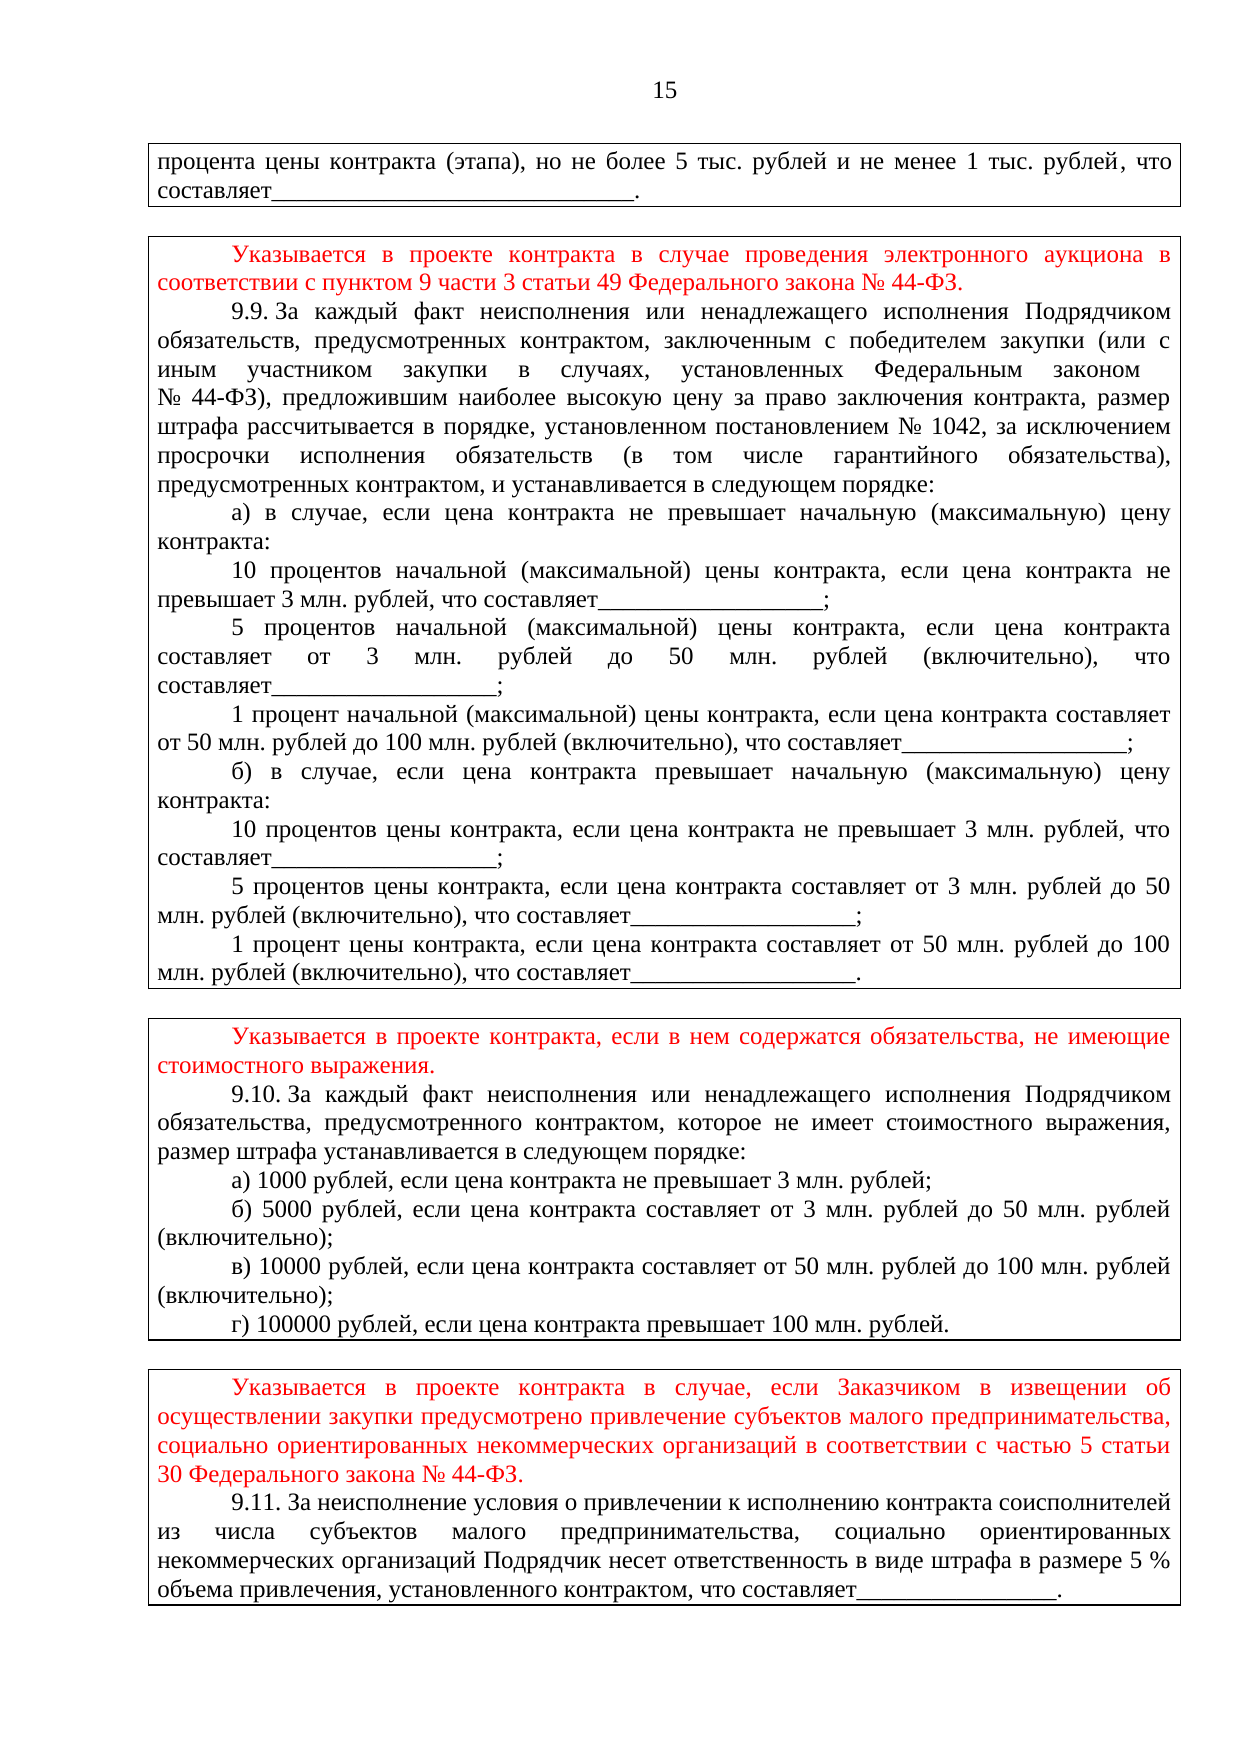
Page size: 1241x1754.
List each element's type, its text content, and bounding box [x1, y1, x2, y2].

text Указывается в проекте контракта в случае проведения электронного аукциона в соответствии с пунктом 9 части 3 статьи 49 Федерального закона № 44-ФЗ. [149, 237, 1180, 293]
text б) 5000 рублей, если цена контракта составляет от 3 млн. рублей до 50 млн. рублей (включительно); [149, 1191, 1180, 1248]
text 9.10. За каждый факт неисполнения или ненадлежащего исполнения Подрядчиком обязательства, предусмотренного контрактом, которое не имеет стоимостного выражения, размер штрафа устанавливается в следующем порядке: [149, 1076, 1180, 1162]
text процента цены контракта (этапа), но не более 5 тыс. рублей и не менее 1 тыс. рублей, что составляет_____________________________. [149, 144, 1180, 206]
text 1 процент цены контракта, если цена контракта составляет от 50 млн. рублей до 100 млн. рублей (включительно), что составляет__________________. [149, 926, 1180, 988]
text Указывается в проекте контракта, если в нем содержатся обязательства, не имеющие стоимостного выражения. [149, 1019, 1180, 1076]
text 9.9. За каждый факт неисполнения или ненадлежащего исполнения Подрядчиком обязательств, предусмотренных контрактом, заключенным с победителем закупки (или с иным участником закупки в случаях, установленных Федеральным законом № 44-ФЗ), предложившим наиболее высокую цену за право заключения контракта, размер штрафа рассчитывается в порядке, установленном постановлением № 1042, за исключением просрочки исполнения обязательств (в том числе гарантийного обязательства), предусмотренных контрактом, и устанавливается в следующем порядке: [149, 293, 1180, 494]
text в) 10000 рублей, если цена контракта составляет от 50 млн. рублей до 100 млн. рублей (включительно); [149, 1248, 1180, 1306]
text 9.11. За неисполнение условия о привлечении к исполнению контракта соисполнителей из числа субъектов малого предпринимательства, социально ориентированных некоммерческих организаций Подрядчик несет ответственность в виде штрафа в размере 5 % объема привлечения, установленного контрактом, что составляет________________. [149, 1484, 1180, 1604]
text 1 процент начальной (максимальной) цены контракта, если цена контракта составляет от 50 млн. рублей до 100 млн. рублей (включительно), что составляет__________________; [149, 696, 1180, 753]
text г) 100000 рублей, если цена контракта превышает 100 млн. рублей. [149, 1306, 1180, 1339]
text а) в случае, если цена контракта не превышает начальную (максимальную) цену контракта: [149, 494, 1180, 552]
text б) в случае, если цена контракта превышает начальную (максимальную) цену контракта: [149, 753, 1180, 811]
text 10 процентов начальной (максимальной) цены контракта, если цена контракта не превышает 3 млн. рублей, что составляет__________________; [149, 552, 1180, 609]
text 10 процентов цены контракта, если цена контракта не превышает 3 млн. рублей, что составляет__________________; [149, 811, 1180, 868]
text 5 процентов начальной (максимальной) цены контракта, если цена контракта составляет от 3 млн. рублей до 50 млн. рублей (включительно), что составляет__________________; [149, 609, 1180, 696]
text Указывается в проекте контракта в случае, если Заказчиком в извещении об осуществлении закупки предусмотрено привлечение субъектов малого предпринимательства, социально ориентированных некоммерческих организаций в соответствии с частью 5 статьи 30 Федерального закона № 44-ФЗ. [149, 1370, 1180, 1484]
text а) 1000 рублей, если цена контракта не превышает 3 млн. рублей; [149, 1162, 1180, 1191]
text 5 процентов цены контракта, если цена контракта составляет от 3 млн. рублей до 50 млн. рублей (включительно), что составляет__________________; [149, 868, 1180, 926]
